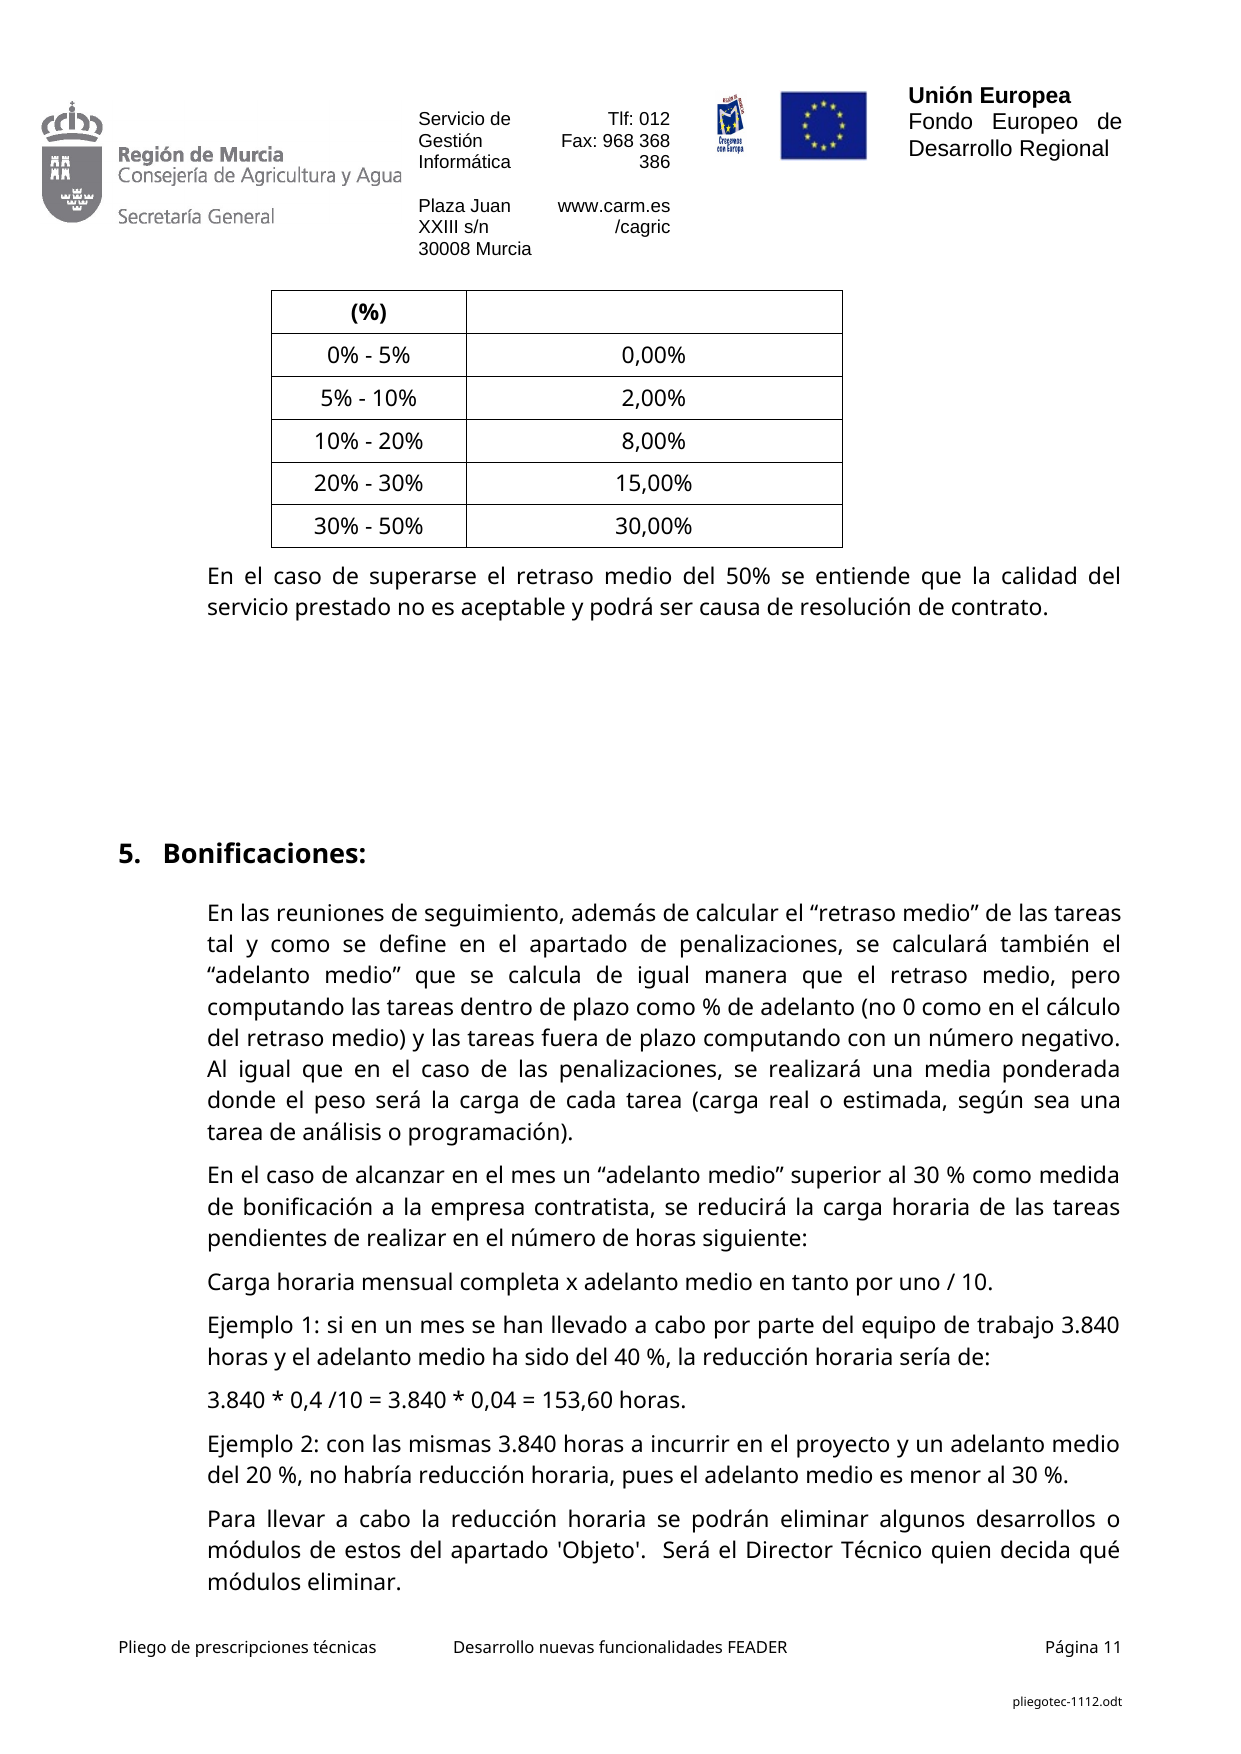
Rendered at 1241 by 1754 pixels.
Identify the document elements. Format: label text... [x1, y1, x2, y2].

text Carga horaria mensual completa x adelanto medio en tanto por uno / 10. [207, 1265, 1122, 1297]
table_cell 30% - 50% [272, 505, 466, 547]
table_header (%) [272, 291, 466, 333]
text En las reuniones de seguimiento, además de calcular el “retraso medio” de las tareas tal y como se define en el apartado de penalizaciones, se calculará también el “adelanto medio” que se calcula de igual manera que el retraso medio, pero computando las tareas dentro de plazo como % de adelanto (no 0 como en el cálculo del retraso medio) y las tareas fuera de plazo computando con un número negativo. Al igual que en el caso de las penalizaciones, se realizará una media ponderada donde el peso será la carga de cada tarea (carga real o estimada, según sea una tarea de análisis o programación). [207, 897, 1122, 1147]
text Para llevar a cabo la reducción horaria se podrán eliminar algunos desarrollos o módulos de estos del apartado 'Objeto'. Será el Director Técnico quien decida qué módulos eliminar. [207, 1503, 1122, 1597]
picture [40, 100, 402, 224]
table_cell 2,00% [467, 377, 842, 419]
subtitle Bonificaciones: [118, 835, 1122, 872]
text En el caso de superarse el retraso medio del 50% se entiende que la calidad del servicio prestado no es aceptable y podrá ser causa de resolución de contrato. [207, 560, 1122, 622]
text Ejemplo 2: con las mismas 3.840 horas a incurrir en el proyecto y un adelanto medio del 20 %, no habría reducción horaria, pues el adelanto medio es menor al 30 %. [207, 1428, 1122, 1490]
table_cell 15,00% [467, 463, 842, 504]
table_cell 30,00% [467, 505, 842, 547]
table_cell 5% - 10% [272, 377, 466, 419]
table_cell 0,00% [467, 334, 842, 376]
text En el caso de alcanzar en el mes un “adelanto medio” superior al 30 % como medida de bonificación a la empresa contratista, se reducirá la carga horaria de las tareas pendientes de realizar en el número de horas siguiente: [207, 1159, 1122, 1253]
table_cell 0% - 5% [272, 334, 466, 376]
picture [779, 90, 868, 161]
table_header [467, 291, 842, 333]
picture [714, 90, 747, 157]
text 3.840 * 0,4 /10 = 3.840 * 0,04 = 153,60 horas. [207, 1384, 1122, 1415]
table_cell 8,00% [467, 420, 842, 462]
table_cell 20% - 30% [272, 463, 466, 504]
table_cell 10% - 20% [272, 420, 466, 462]
text Ejemplo 1: si en un mes se han llevado a cabo por parte del equipo de trabajo 3.840 horas y el adelanto medio ha sido del 40 %, la reducción horaria sería de: [207, 1309, 1122, 1372]
